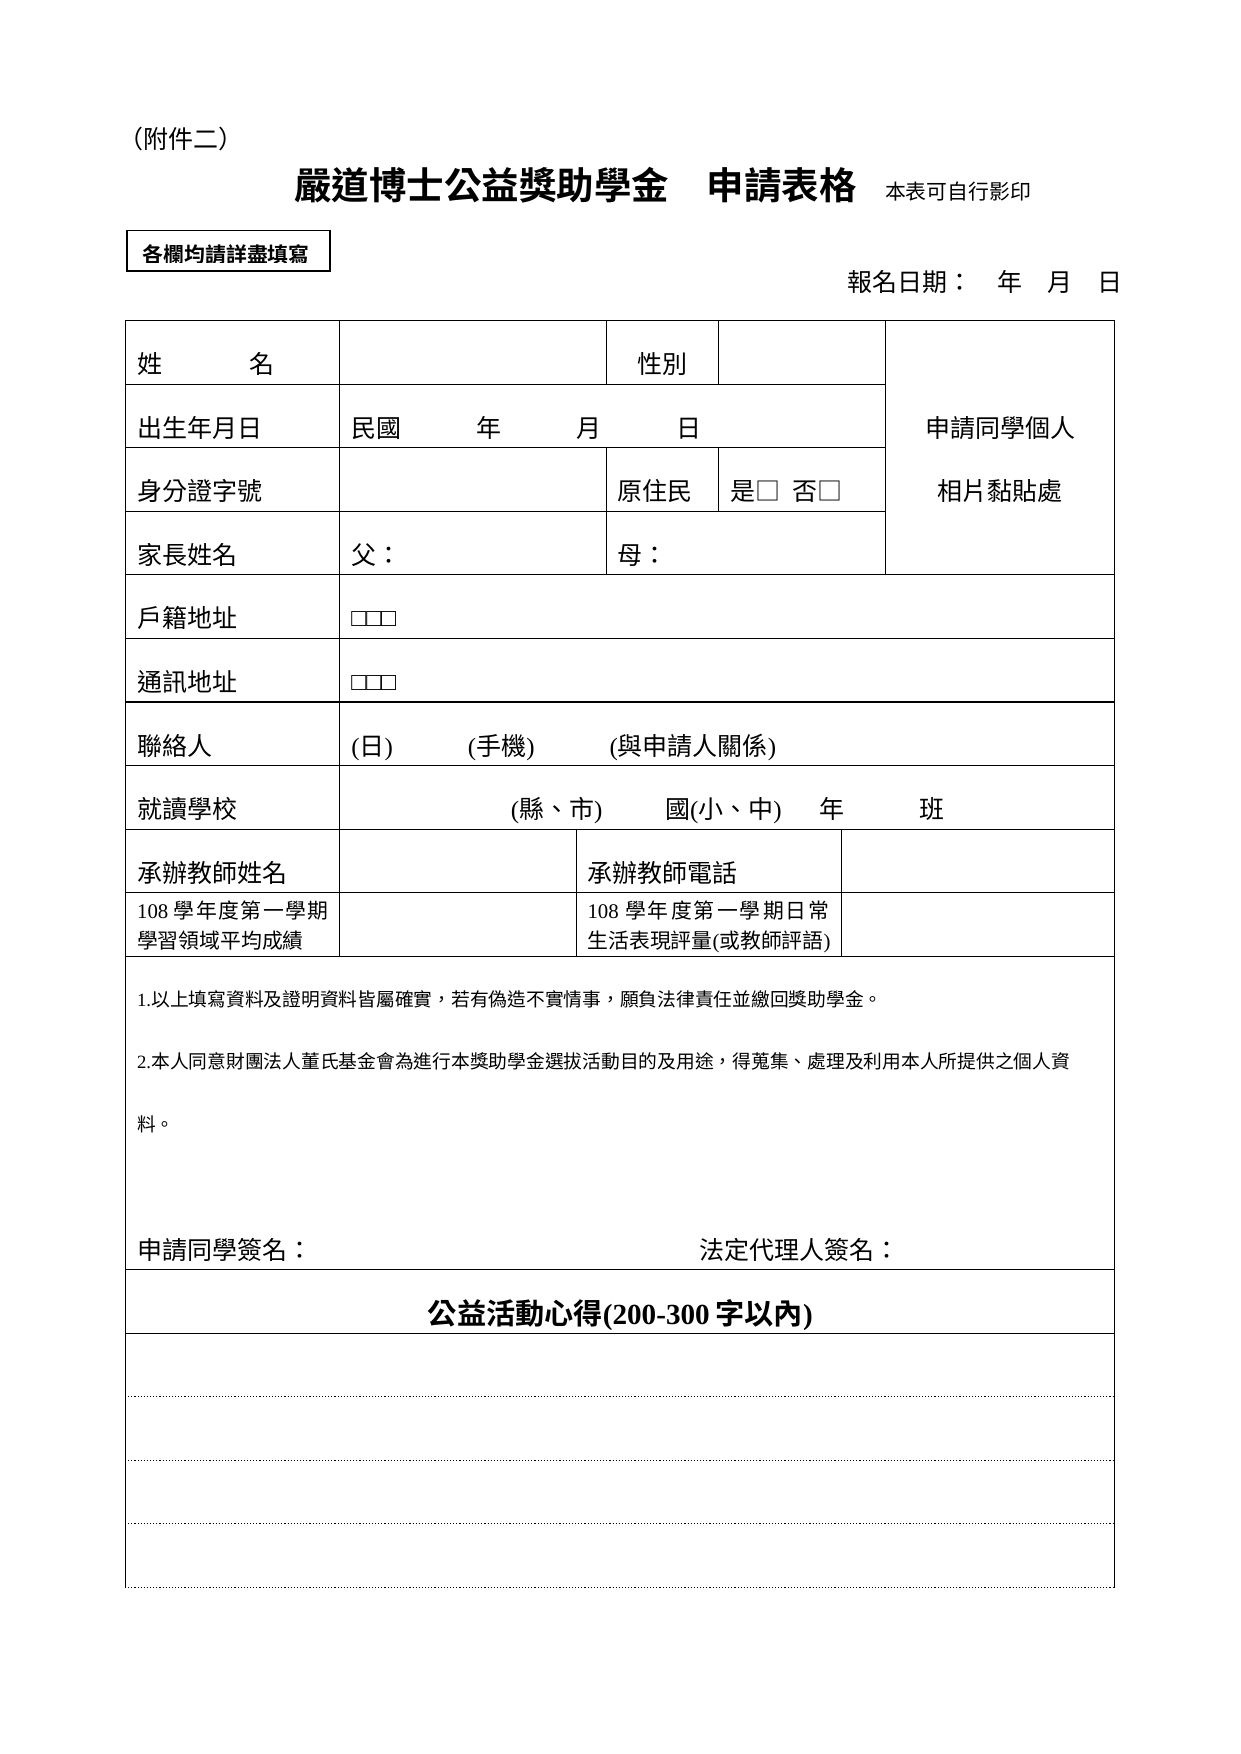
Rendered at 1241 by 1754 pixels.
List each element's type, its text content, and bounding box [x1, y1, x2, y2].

text 嚴道博士公益獎助學金 申請表格 本表可自行影印 [118, 156, 1122, 210]
table_cell 承辦教師姓名 [126, 830, 339, 892]
table_cell 原住民 [607, 448, 718, 511]
table_cell (日) (手機) (與申請人關係) [340, 703, 1114, 765]
table_cell 就讀學校 [126, 766, 339, 828]
table_cell □□□ [340, 639, 1114, 701]
table_header 申請同學個人 相片黏貼處 [886, 321, 1114, 574]
table_cell [340, 893, 576, 956]
table_header [719, 321, 885, 384]
table_cell 父： [340, 512, 606, 574]
table_cell 公益活動心得(200-300字以內) [126, 1270, 1114, 1333]
table_cell [340, 448, 606, 511]
text 各欄均請詳盡填寫 [143, 239, 314, 263]
table_cell 身分證字號 [126, 448, 339, 511]
table_cell [126, 1460, 1114, 1523]
text 報名日期： 年 月 日 [118, 239, 1122, 301]
table_header 性別 [607, 321, 718, 384]
table_cell 民國 年 月 日 [340, 385, 885, 447]
table_cell 108學年度第一學期學習領域平均成績 [126, 893, 339, 956]
table_cell 聯絡人 [126, 703, 339, 765]
table_cell [842, 830, 1114, 892]
table_cell [340, 830, 576, 892]
table_cell [126, 1396, 1114, 1460]
table_header [340, 321, 606, 384]
table_cell [126, 1523, 1114, 1587]
table_cell 108學年度第一學期日常生活表現評量(或教師評語) [577, 893, 841, 956]
table_cell [126, 1334, 1114, 1396]
table_cell 通訊地址 [126, 639, 339, 701]
table_cell 1.以上填寫資料及證明資料皆屬確實，若有偽造不實情事，願負法律責任並繳回獎助學金。 2.本人同意財團法人董氏基金會為進行本獎助學金選拔活動目的及用途，得蒐集、處理及利用本人所提供之個人資料。 申請同學簽名： 法定代理人簽名： [126, 957, 1114, 1269]
table_cell [842, 893, 1114, 956]
table_cell □□□ [340, 575, 1114, 638]
table_cell 是□ 否□ [719, 448, 885, 511]
table_cell 家長姓名 [126, 512, 339, 574]
text （附件二） [118, 119, 1122, 156]
table_cell (縣、市) 國(小、中) 年 班 [340, 766, 1114, 828]
table_cell 承辦教師電話 [577, 830, 841, 892]
table_header 姓 名 [126, 321, 339, 384]
table_cell 母： [607, 512, 885, 574]
table_cell 出生年月日 [126, 385, 339, 447]
table_cell 戶籍地址 [126, 575, 339, 638]
